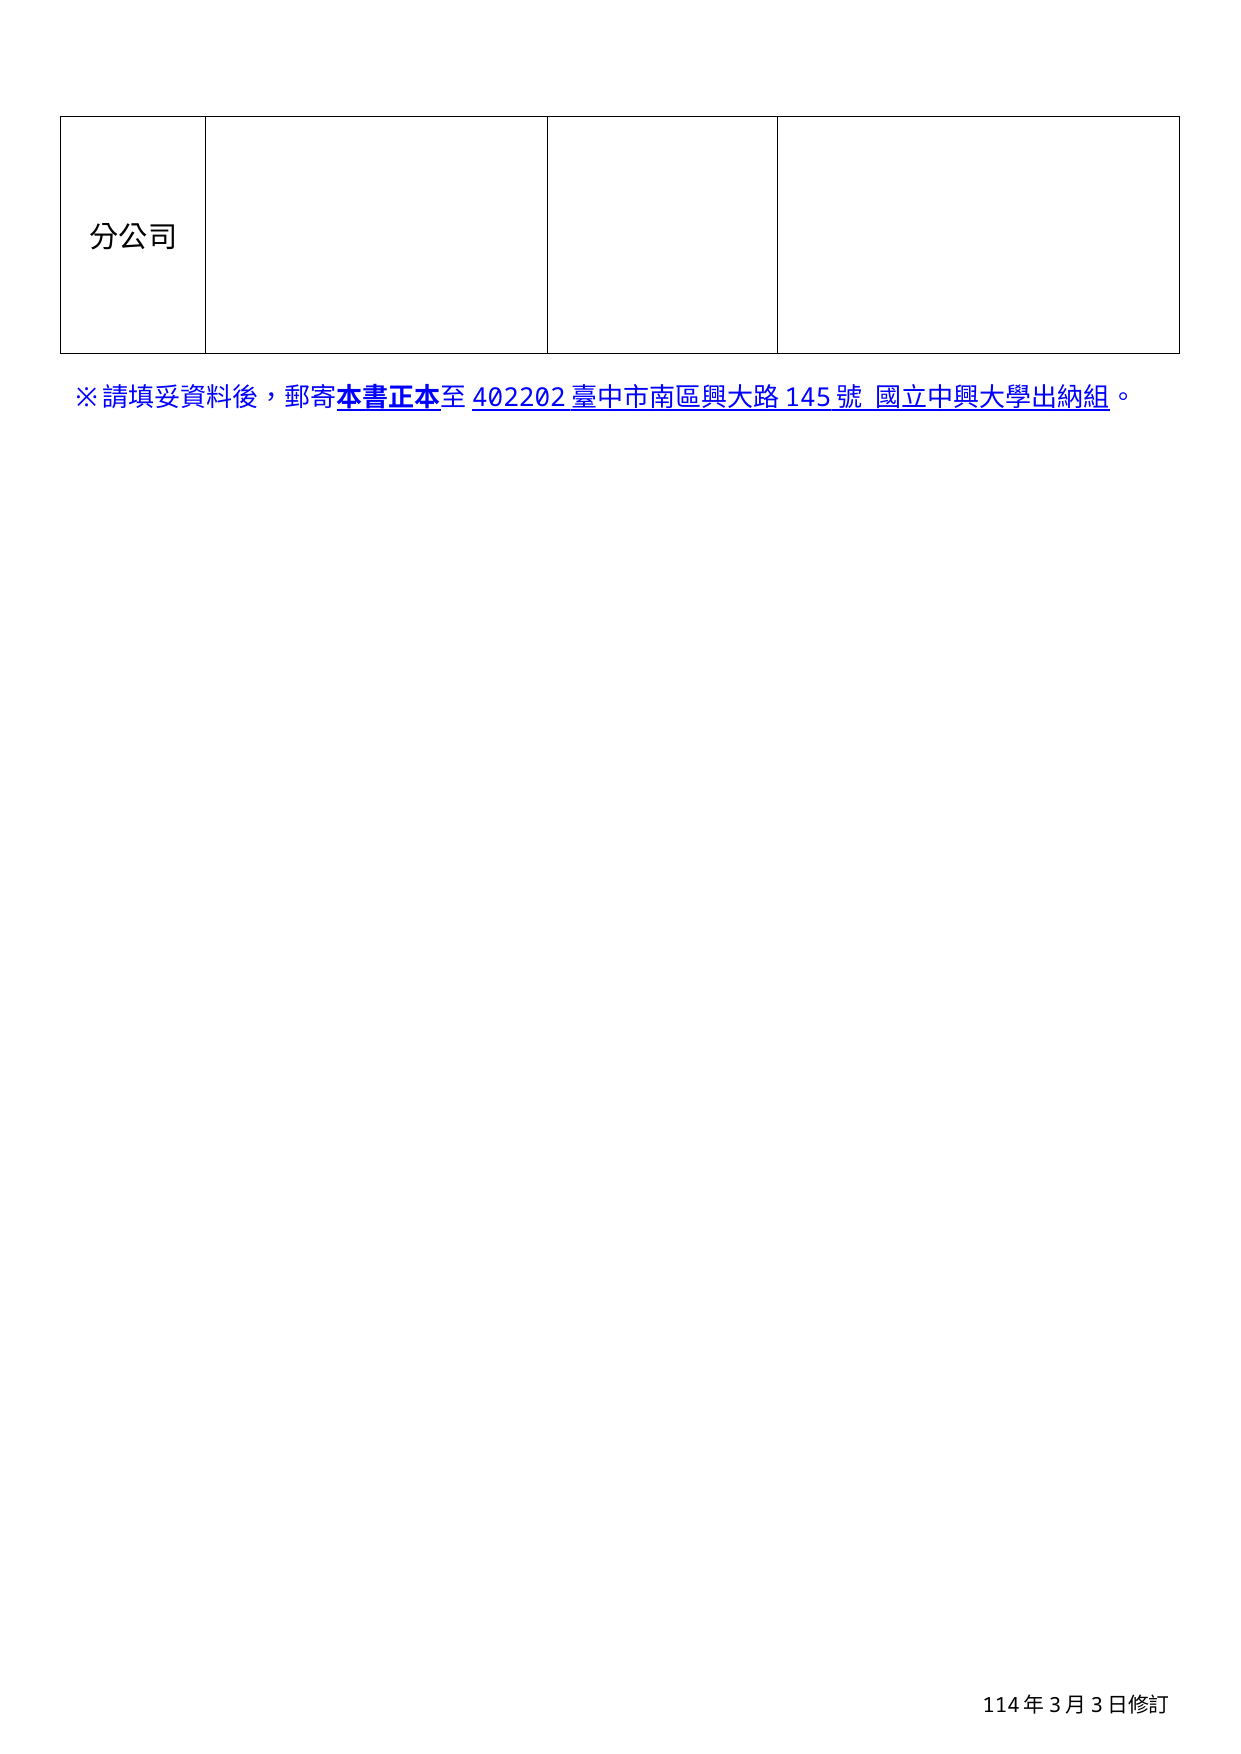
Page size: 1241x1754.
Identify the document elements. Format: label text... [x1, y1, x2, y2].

table_cell 分公司 [61, 117, 205, 352]
text ※請填妥資料後，郵寄本書正本至402202臺中市南區興大路145號 國立中興大學出納組。 [71, 354, 1169, 416]
table_cell [548, 117, 777, 352]
table_cell [778, 117, 1179, 352]
table_cell [206, 117, 547, 352]
